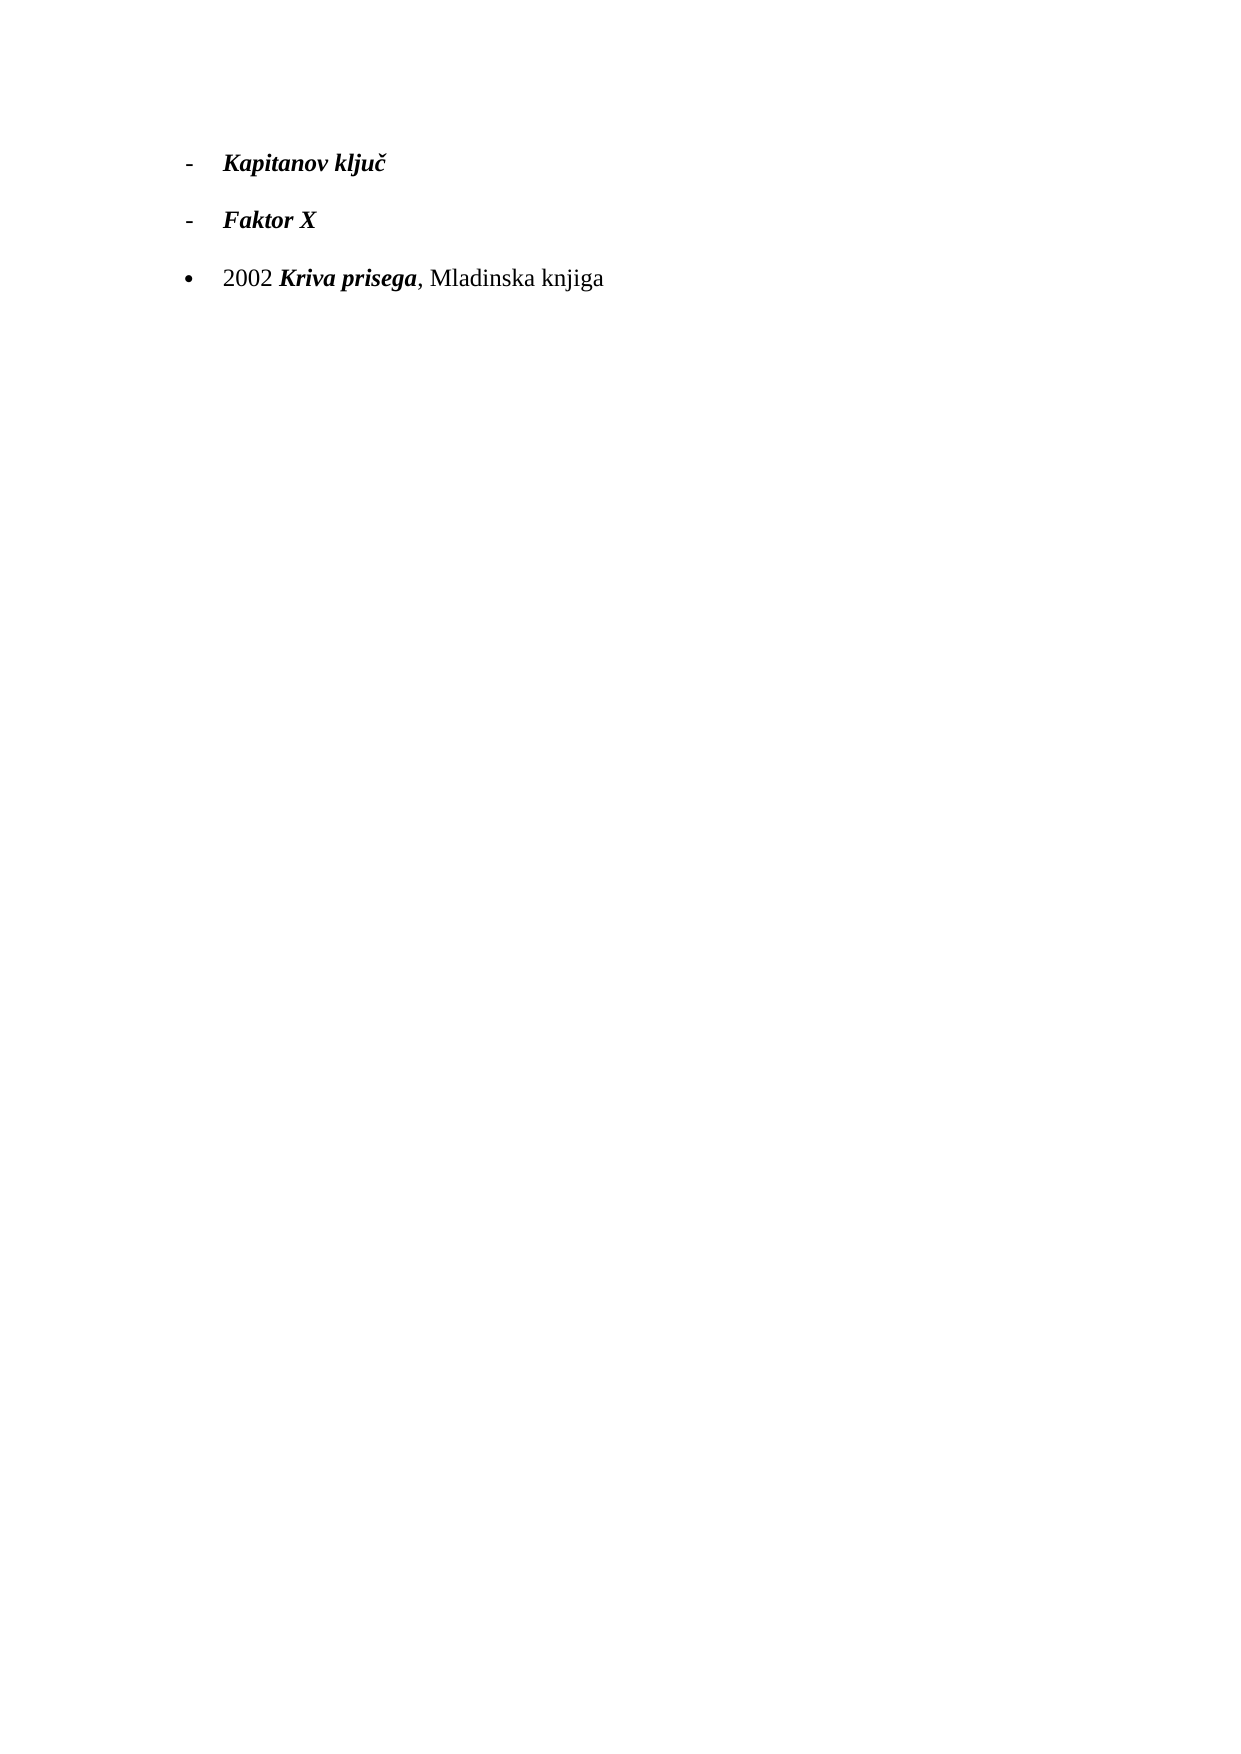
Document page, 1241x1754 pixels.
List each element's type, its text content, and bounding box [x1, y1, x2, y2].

list Kapitanov ključ [185, 148, 1093, 176]
list 2002 Kriva prisega, Mladinska knjiga [185, 263, 1093, 292]
list Faktor X [185, 206, 1093, 234]
